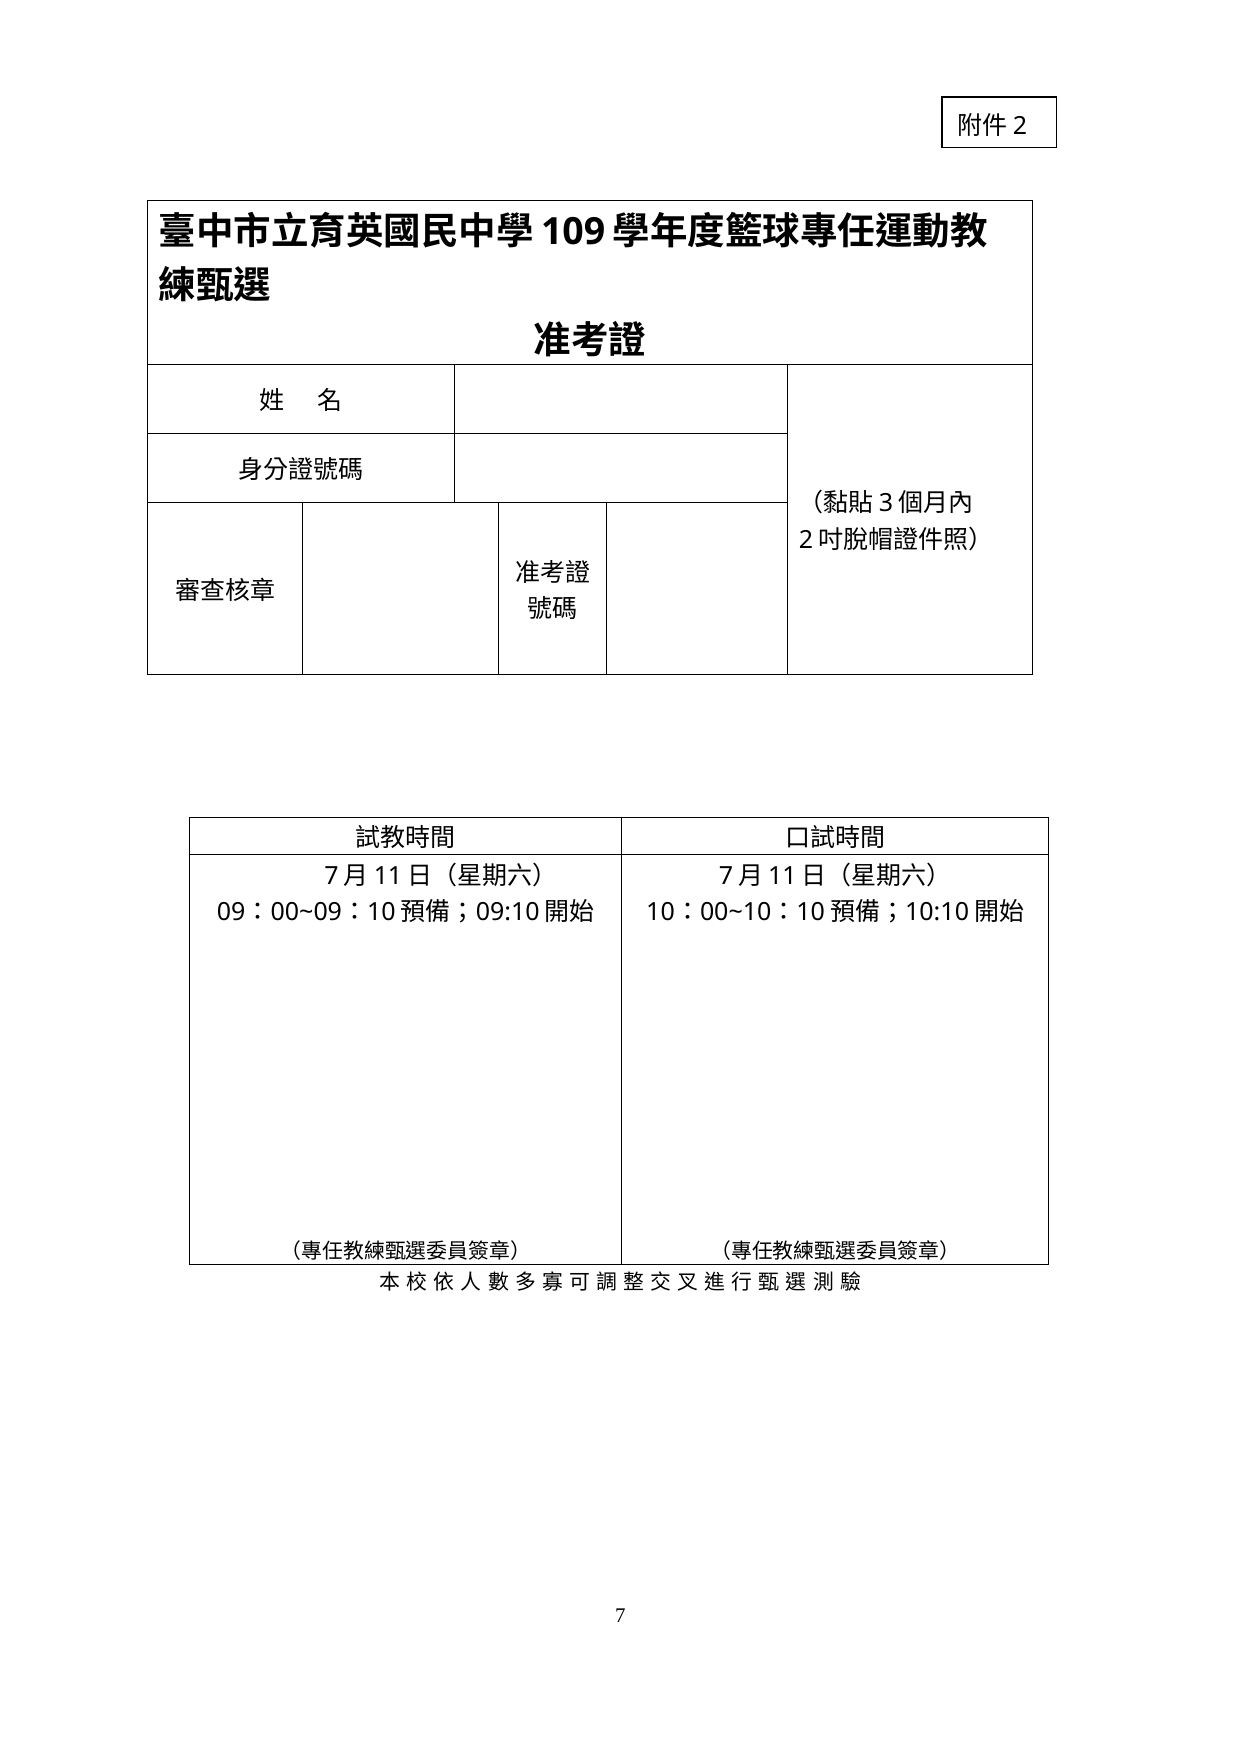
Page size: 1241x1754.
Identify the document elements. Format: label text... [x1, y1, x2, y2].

text 本校依人數多寡可調整交叉進行甄選測驗 [198, 1265, 1042, 1296]
table_cell 准考證號碼 [499, 503, 606, 673]
table_cell 身分證號碼 [148, 434, 454, 502]
text 附件2 [958, 105, 1041, 139]
table_cell 7月11日（星期六） 09：00~09：10預備；09:10開始 （專任教練甄選委員簽章） [190, 855, 621, 1264]
table_cell 7月11日（星期六） 10：00~10：10預備；10:10開始 （專任教練甄選委員簽章） [622, 855, 1048, 1264]
table_cell [607, 503, 787, 673]
table_header 臺中市立育英國民中學109學年度籃球專任運動教練甄選 准考證 [148, 201, 1032, 364]
table_cell （黏貼3個月內 2吋脫帽證件照） [788, 365, 1032, 673]
table_cell [455, 365, 787, 433]
table_header 口試時間 [622, 818, 1048, 854]
table_cell 審查核章 [148, 503, 302, 673]
table_cell [455, 434, 787, 502]
table_header 試教時間 [190, 818, 621, 854]
table_cell [303, 503, 498, 673]
table_cell 姓 名 [148, 365, 454, 433]
